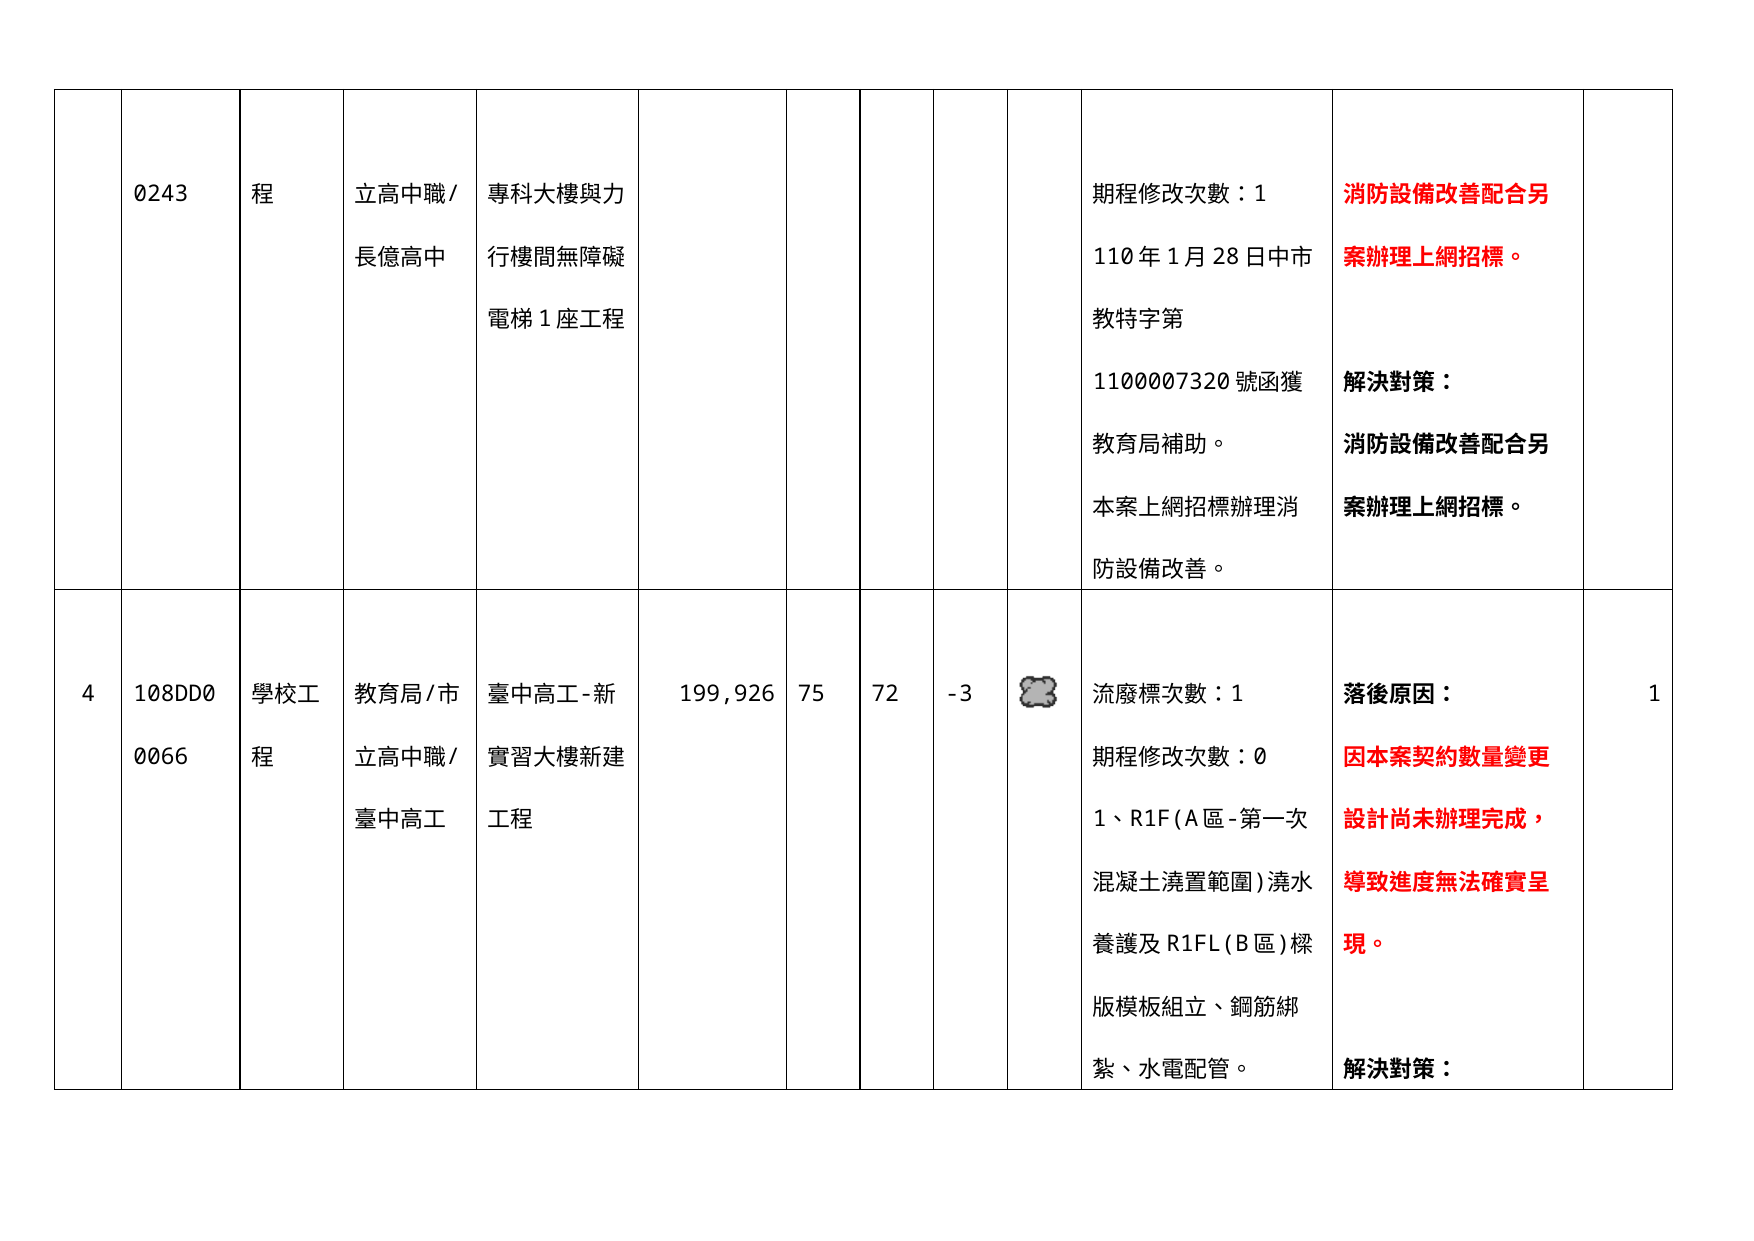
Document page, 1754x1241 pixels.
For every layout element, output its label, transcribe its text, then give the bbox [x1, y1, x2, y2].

table_cell 108DD00066 [122, 590, 239, 1089]
table_cell [934, 90, 1007, 589]
table_cell 0243 [122, 90, 239, 589]
table_cell 199,926 [639, 590, 786, 1089]
table_cell 75 [787, 590, 859, 1089]
table_cell [1008, 590, 1081, 1089]
table_cell 1 [1584, 590, 1672, 1089]
table_cell 期程修改次數：1 110年1月28日中市教特字第1100007320號函獲教育局補助。 本案上網招標辦理消防設備改善。 [1082, 90, 1332, 589]
table_cell 消防設備改善配合另案辦理上網招標。 解決對策： 消防設備改善配合另案辦理上網招標。 [1333, 90, 1583, 589]
table_cell [1008, 90, 1081, 589]
table_cell 立高中職/長億高中 [344, 90, 476, 589]
table_cell 學校工程 [241, 590, 343, 1089]
table_cell [787, 90, 859, 589]
table_header [1673, 89, 1695, 1090]
table_cell [861, 90, 933, 589]
table_cell 臺中高工-新實習大樓新建工程 [477, 590, 638, 1089]
table_cell [55, 90, 121, 589]
table_cell -3 [934, 590, 1007, 1089]
table_cell 4 [55, 590, 121, 1089]
table_cell 程 [241, 90, 343, 589]
table_cell [639, 90, 786, 589]
table_cell 72 [861, 590, 933, 1089]
table_cell 專科大樓與力行樓間無障礙電梯1座工程 [477, 90, 638, 589]
table_cell 落後原因： 因本案契約數量變更設計尚未辦理完成，導致進度無法確實呈現。 解決對策： [1333, 590, 1583, 1089]
table_cell 流廢標次數：1 期程修改次數：0 1、R1F(A區-第一次混凝土澆置範圍)澆水養護及R1FL(B區)樑版模板組立、鋼筋綁紮、水電配管。 [1082, 590, 1332, 1089]
table_cell [1584, 90, 1672, 589]
table_cell 教育局/市立高中職/臺中高工 [344, 590, 476, 1089]
